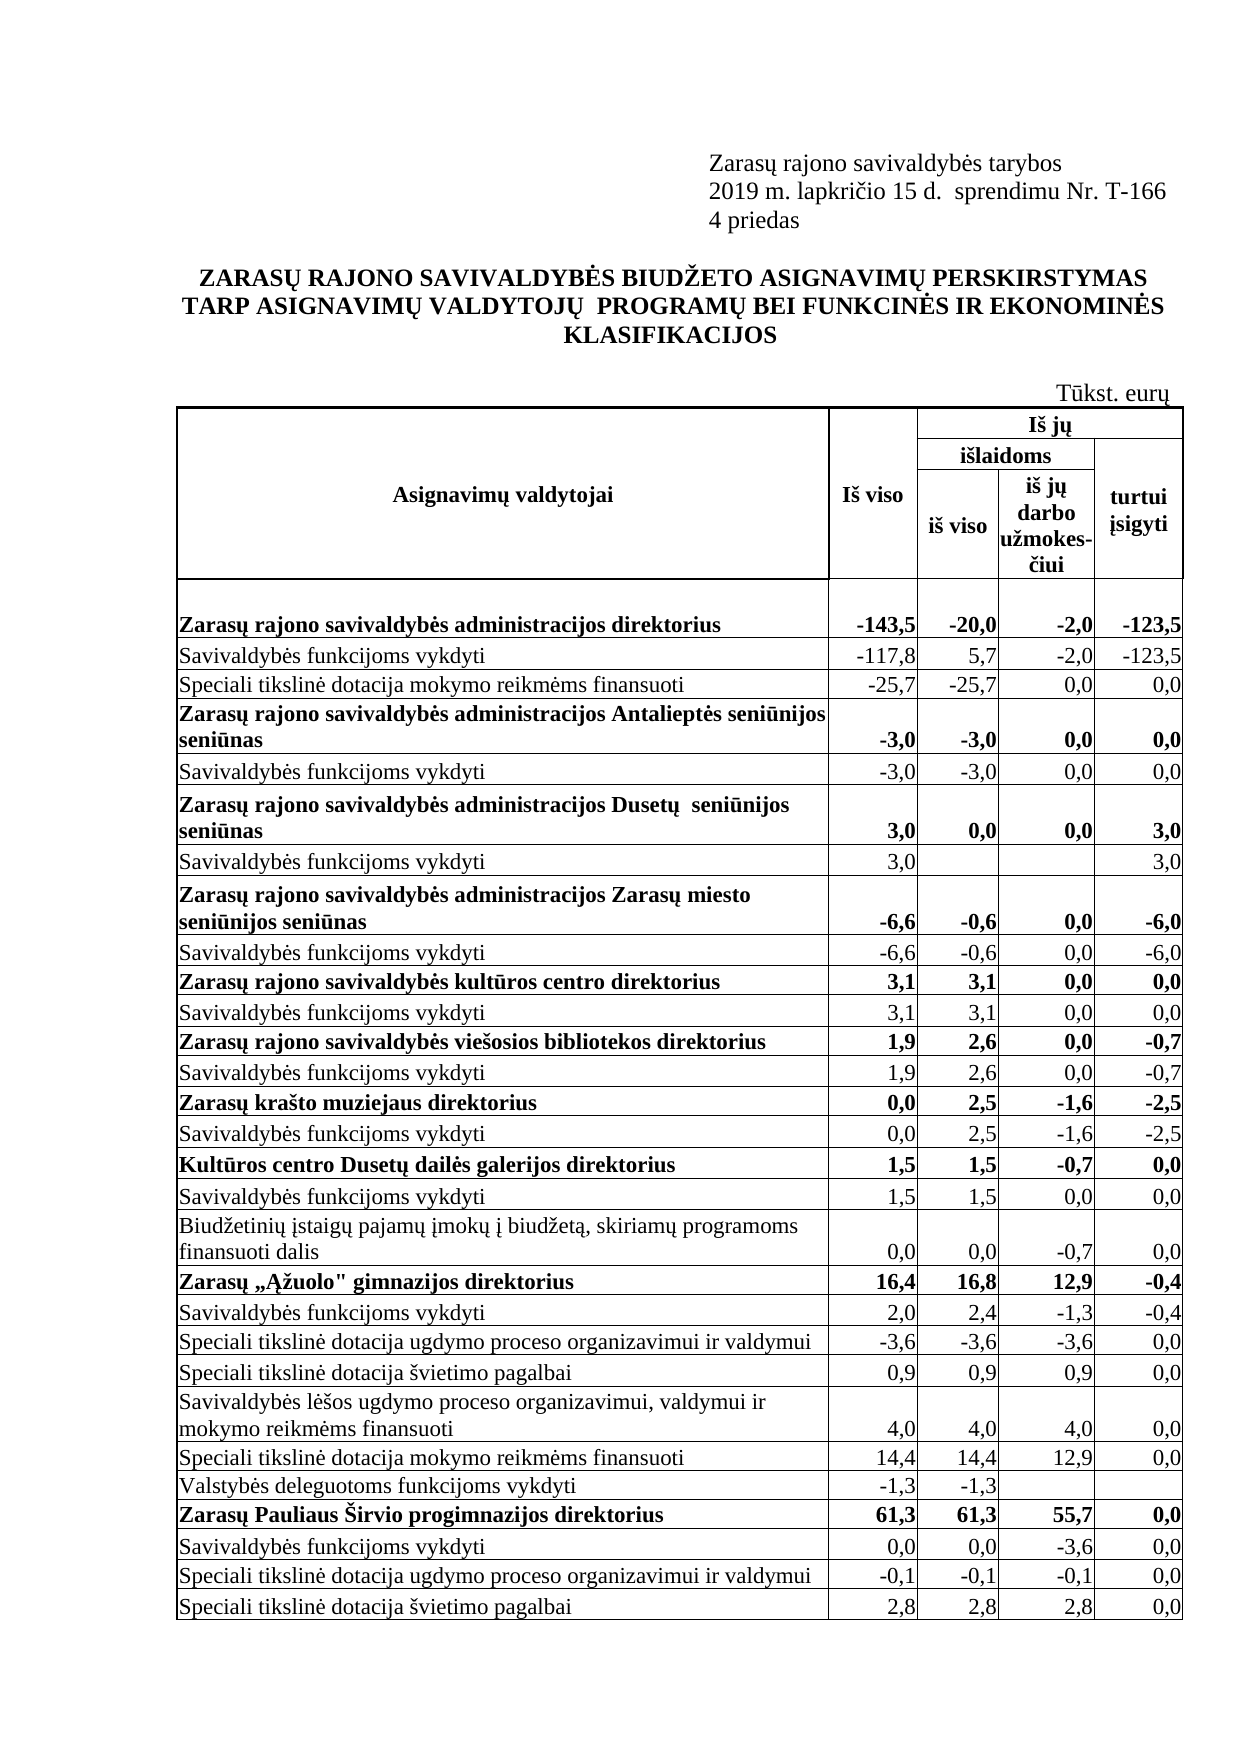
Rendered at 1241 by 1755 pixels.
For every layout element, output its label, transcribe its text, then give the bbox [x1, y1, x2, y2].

table_cell -1,6 [999, 1116, 1094, 1147]
table_cell Speciali tikslinė dotacija švietimo pagalbai [178, 1355, 828, 1386]
table_cell -3,0 [829, 754, 917, 784]
table_cell 2,5 [918, 1116, 998, 1147]
table_cell Savivaldybės funkcijoms vykdyti [178, 1056, 828, 1086]
table_cell -1,3 [829, 1471, 917, 1499]
table_cell 0,0 [1095, 670, 1182, 697]
table_cell -1,3 [918, 1471, 998, 1499]
table_cell [918, 845, 998, 875]
table_cell -2,0 [999, 638, 1094, 668]
table_cell Savivaldybės funkcijoms vykdyti [178, 1295, 828, 1325]
table_cell 0,0 [1095, 1326, 1182, 1354]
table_cell 0,0 [999, 995, 1094, 1026]
table_cell 3,0 [829, 845, 917, 875]
table_cell 12,9 [999, 1266, 1094, 1294]
table_cell 0,0 [1095, 966, 1182, 994]
table_cell 0,0 [1095, 1355, 1182, 1386]
table_cell Kultūros centro Dusetų dailės galerijos direktorius [178, 1148, 828, 1178]
table_cell Zarasų krašto muziejaus direktorius [178, 1087, 828, 1115]
table_cell Savivaldybės lėšos ugdymo proceso organizavimui, valdymui ir mokymo reikmėms finansuoti [178, 1387, 828, 1441]
table_cell -0,6 [918, 876, 998, 934]
table_cell 14,4 [829, 1442, 917, 1470]
table_cell 3,1 [918, 966, 998, 994]
table_cell 0,0 [999, 699, 1094, 753]
table_cell 0,0 [1095, 1589, 1182, 1619]
table_cell 0,0 [999, 670, 1094, 697]
table_cell 0,0 [918, 785, 998, 843]
table_cell 2,8 [829, 1589, 917, 1619]
table_cell 2,8 [918, 1589, 998, 1619]
table_cell Zarasų rajono savivaldybės administracijos Dusetų seniūnijos seniūnas [178, 785, 828, 843]
table_cell 1,9 [829, 1056, 917, 1086]
table_cell Savivaldybės funkcijoms vykdyti [178, 638, 828, 668]
table_cell [1095, 1471, 1182, 1499]
table_cell Savivaldybės funkcijoms vykdyti [178, 935, 828, 965]
text ZARASŲ RAJONO SAVIVALDYBĖS BIUDŽETO ASIGNAVIMŲ PERSKIRSTYMAS TARP ASIGNAVIMŲ VALDYTOJŲ PROGRAMŲ BEI FUNKCINĖS IR EKONOMINĖS KLASIFIKACIJOS [177, 263, 1169, 349]
table_cell Speciali tikslinė dotacija mokymo reikmėms finansuoti [178, 670, 828, 697]
table_cell išlaidoms [918, 439, 1094, 469]
table_cell 0,0 [829, 1529, 917, 1559]
table_cell 0,0 [1095, 699, 1182, 753]
table_cell -6,0 [1095, 876, 1182, 934]
table_cell 61,3 [829, 1500, 917, 1528]
table_cell 0,9 [918, 1355, 998, 1386]
table_cell 3,0 [1095, 785, 1182, 843]
table_cell 1,5 [918, 1179, 998, 1209]
table_cell -3,6 [999, 1529, 1094, 1559]
table_cell -0,4 [1095, 1266, 1182, 1294]
table_header Iš viso [830, 409, 917, 578]
table_cell 0,0 [918, 1529, 998, 1559]
table_cell 0,0 [1095, 1442, 1182, 1470]
table_cell -2,5 [1095, 1116, 1182, 1147]
table_cell 1,5 [918, 1148, 998, 1178]
table_cell -0,4 [1095, 1295, 1182, 1325]
table_cell -0,7 [1095, 1027, 1182, 1054]
text 4 priedas [709, 205, 1169, 234]
table_cell 0,0 [1095, 1529, 1182, 1559]
table_cell Savivaldybės funkcijoms vykdyti [178, 1529, 828, 1559]
table_cell 0,0 [1095, 1179, 1182, 1209]
table_cell -3,0 [918, 754, 998, 784]
text Tūkst. eurų [709, 378, 1169, 406]
table_cell 2,6 [918, 1027, 998, 1054]
table_cell Speciali tikslinė dotacija ugdymo proceso organizavimui ir valdymui [178, 1560, 828, 1588]
table_cell 0,0 [999, 935, 1094, 965]
table_cell Speciali tikslinė dotacija ugdymo proceso organizavimui ir valdymui [178, 1326, 828, 1354]
table_cell -0,1 [829, 1560, 917, 1588]
table_cell Zarasų rajono savivaldybės administracijos Antalieptės seniūnijos seniūnas [178, 699, 828, 753]
table_cell 0,0 [1095, 1387, 1182, 1441]
table_cell Speciali tikslinė dotacija švietimo pagalbai [178, 1589, 828, 1619]
table_cell 0,0 [999, 1027, 1094, 1054]
table_cell -3,0 [918, 699, 998, 753]
table_cell 0,0 [999, 876, 1094, 934]
table_cell -3,6 [829, 1326, 917, 1354]
table_cell 0,0 [999, 1056, 1094, 1086]
table_cell -1,3 [999, 1295, 1094, 1325]
table_cell -3,6 [999, 1326, 1094, 1354]
table_cell 1,9 [829, 1027, 917, 1054]
table_cell 0,0 [1095, 1210, 1182, 1264]
table_cell 0,0 [829, 1116, 917, 1147]
table_header Iš jų [918, 409, 1182, 438]
table_cell -143,5 [829, 579, 917, 637]
table_cell -123,5 [1095, 638, 1182, 668]
table_cell 2,5 [918, 1087, 998, 1115]
table_cell 0,0 [1095, 1560, 1182, 1588]
table_cell -20,0 [918, 579, 998, 637]
table_cell -6,0 [1095, 935, 1182, 965]
table_cell 61,3 [918, 1500, 998, 1528]
table_cell 0,0 [1095, 1500, 1182, 1528]
table_cell Savivaldybės funkcijoms vykdyti [178, 754, 828, 784]
table_cell -0,1 [918, 1560, 998, 1588]
table_cell 0,0 [999, 785, 1094, 843]
table_cell -6,6 [829, 935, 917, 965]
table_cell 4,0 [999, 1387, 1094, 1441]
table_cell -3,0 [829, 699, 917, 753]
table_cell 0,0 [1095, 1148, 1182, 1178]
table_cell [999, 1471, 1094, 1499]
table_cell Savivaldybės funkcijoms vykdyti [178, 845, 828, 875]
table_cell -0,6 [918, 935, 998, 965]
text Zarasų rajono savivaldybės tarybos [709, 148, 1169, 176]
table_cell 3,1 [829, 966, 917, 994]
table_cell -3,6 [918, 1326, 998, 1354]
table_cell 3,0 [829, 785, 917, 843]
table_cell -6,6 [829, 876, 917, 934]
table_cell -0,7 [1095, 1056, 1182, 1086]
table_cell Zarasų rajono savivaldybės kultūros centro direktorius [178, 966, 828, 994]
table_cell 4,0 [918, 1387, 998, 1441]
table_cell Zarasų Pauliaus Širvio progimnazijos direktorius [178, 1500, 828, 1528]
table_cell 2,8 [999, 1589, 1094, 1619]
table_cell -0,7 [999, 1148, 1094, 1178]
table_cell 1,5 [829, 1179, 917, 1209]
table_cell Savivaldybės funkcijoms vykdyti [178, 1179, 828, 1209]
table_cell -25,7 [918, 670, 998, 697]
table_cell 2,0 [829, 1295, 917, 1325]
table_cell 14,4 [918, 1442, 998, 1470]
table_cell -1,6 [999, 1087, 1094, 1115]
table_cell 55,7 [999, 1500, 1094, 1528]
table_cell 1,5 [829, 1148, 917, 1178]
table_cell -117,8 [829, 638, 917, 668]
table_cell Zarasų rajono savivaldybės viešosios bibliotekos direktorius [178, 1027, 828, 1054]
table_header Asignavimų valdytojai [178, 409, 828, 578]
table_cell iš viso [918, 470, 998, 578]
table_cell turtui įsigyti [1095, 439, 1182, 578]
table_cell 0,9 [999, 1355, 1094, 1386]
table_cell 16,4 [829, 1266, 917, 1294]
table_cell 2,4 [918, 1295, 998, 1325]
table_cell Zarasų rajono savivaldybės administracijos direktorius [178, 580, 828, 637]
table_cell Savivaldybės funkcijoms vykdyti [178, 995, 828, 1026]
table_cell 3,1 [829, 995, 917, 1026]
table_cell 16,8 [918, 1266, 998, 1294]
table_cell -25,7 [829, 670, 917, 697]
table_cell -2,0 [999, 579, 1094, 637]
table_cell Valstybės deleguotoms funkcijoms vykdyti [178, 1471, 828, 1499]
text 2019 m. lapkričio 15 d. sprendimu Nr. T-166 [709, 176, 1169, 205]
table_cell 0,0 [999, 754, 1094, 784]
table_cell -0,7 [999, 1210, 1094, 1264]
table_cell [999, 845, 1094, 875]
table_cell 0,0 [829, 1087, 917, 1115]
table_cell -0,1 [999, 1560, 1094, 1588]
table_cell iš jų darbo užmokes-čiui [999, 470, 1094, 578]
table_cell -123,5 [1095, 579, 1182, 637]
table_cell 4,0 [829, 1387, 917, 1441]
table_cell 5,7 [918, 638, 998, 668]
table_cell 0,0 [999, 966, 1094, 994]
table_cell 0,0 [1095, 754, 1182, 784]
table_cell 0,9 [829, 1355, 917, 1386]
table_cell 3,1 [918, 995, 998, 1026]
table_cell 0,0 [829, 1210, 917, 1264]
table_cell 3,0 [1095, 845, 1182, 875]
table_cell Zarasų rajono savivaldybės administracijos Zarasų miesto seniūnijos seniūnas [178, 876, 828, 934]
table_cell 2,6 [918, 1056, 998, 1086]
table_cell -2,5 [1095, 1087, 1182, 1115]
table_cell Savivaldybės funkcijoms vykdyti [178, 1116, 828, 1147]
table_cell Speciali tikslinė dotacija mokymo reikmėms finansuoti [178, 1442, 828, 1470]
table_cell 0,0 [918, 1210, 998, 1264]
table_cell 0,0 [1095, 995, 1182, 1026]
table_cell Biudžetinių įstaigų pajamų įmokų į biudžetą, skiriamų programoms finansuoti dalis [178, 1210, 828, 1264]
table_cell Zarasų „Ąžuolo" gimnazijos direktorius [178, 1266, 828, 1294]
table_cell 0,0 [999, 1179, 1094, 1209]
table_cell 12,9 [999, 1442, 1094, 1470]
